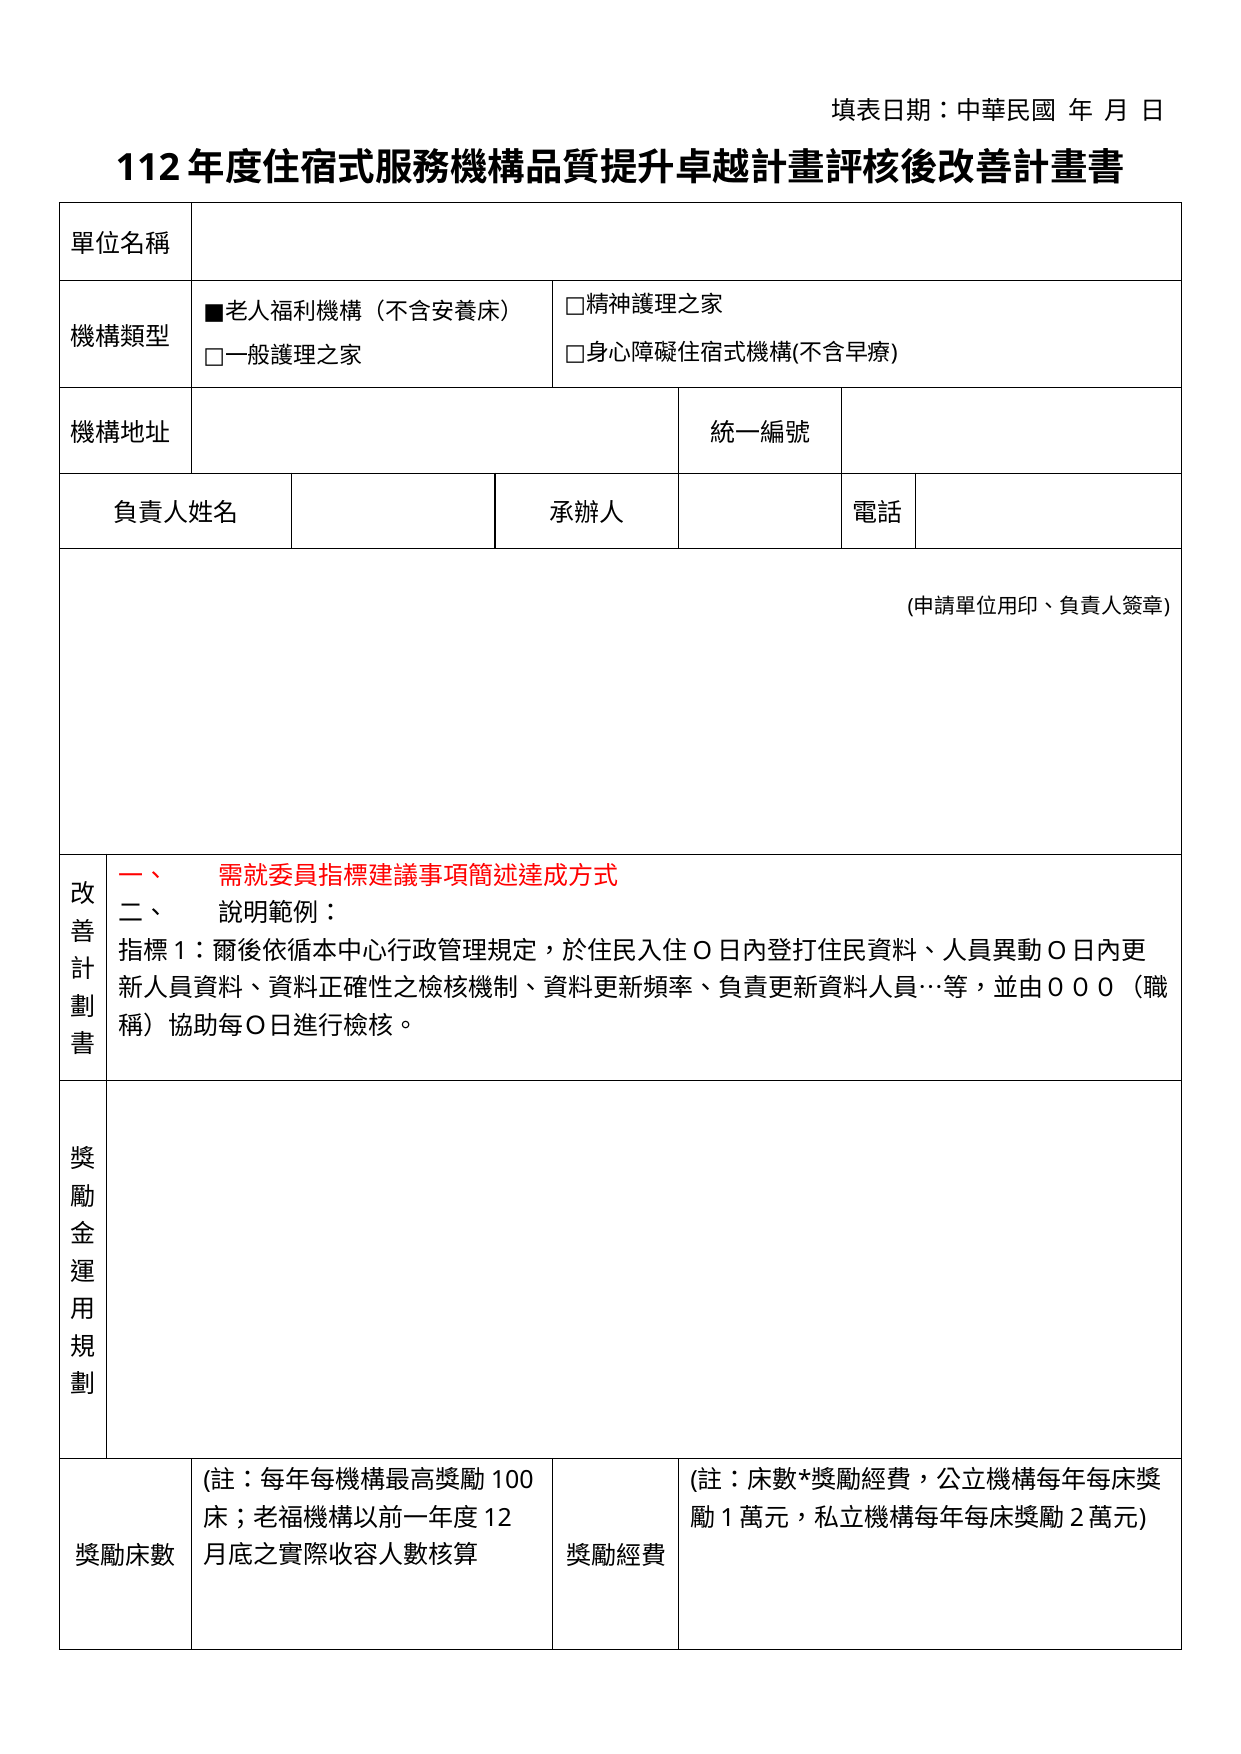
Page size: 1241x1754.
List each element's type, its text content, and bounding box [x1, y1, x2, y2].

table_cell □精神護理之家 □身心障礙住宿式機構(不含早療) [553, 281, 1181, 387]
table_cell (註：床數*獎勵經費，公立機構每年每床獎勵1萬元，私立機構每年每床獎勵2萬元) [679, 1459, 1181, 1649]
table_cell (申請單位用印、負責人簽章) [60, 549, 1181, 853]
text 填表日期：中華民國 年 月 日 [75, 89, 1165, 127]
table_cell 機構類型 [60, 281, 191, 387]
table_cell [842, 388, 1181, 472]
table_cell 電話 [842, 474, 915, 548]
table_cell 統一編號 [679, 388, 841, 472]
table_cell [192, 388, 678, 472]
text 112年度住宿式服務機構品質提升卓越計畫評核後改善計畫書 [75, 127, 1165, 202]
table_cell [107, 1081, 1181, 1458]
table_cell 機構地址 [60, 388, 191, 472]
table_cell [679, 474, 841, 548]
table_cell 需就委員指標建議事項簡述達成方式 說明範例： 指標1：爾後依循本中心行政管理規定，於住民入住O日內登打住民資料、人員異動O日內更新人員資料、資料正確性之檢核機制、資料更新頻率、負責更新資料人員…等，並由０００（職稱）協助每Ｏ日進行檢核。 [107, 855, 1181, 1079]
table_cell ■老人福利機構（不含安養床） □一般護理之家 [192, 281, 552, 387]
table_header [192, 203, 1181, 280]
table_cell 獎勵床數 [60, 1459, 191, 1649]
table_cell 改善計劃書 [60, 855, 106, 1079]
table_cell 獎勵經費 [553, 1459, 678, 1649]
table_cell 獎勵金運用規劃 [60, 1081, 106, 1458]
table_cell 承辦人 [496, 474, 678, 548]
table_cell (註：每年每機構最高獎勵100床；老福機構以前一年度12月底之實際收容人數核算 [192, 1459, 552, 1649]
table_header 單位名稱 [60, 203, 191, 280]
table_cell [292, 474, 494, 548]
table_cell 負責人姓名 [60, 474, 291, 548]
table_cell [916, 474, 1181, 548]
